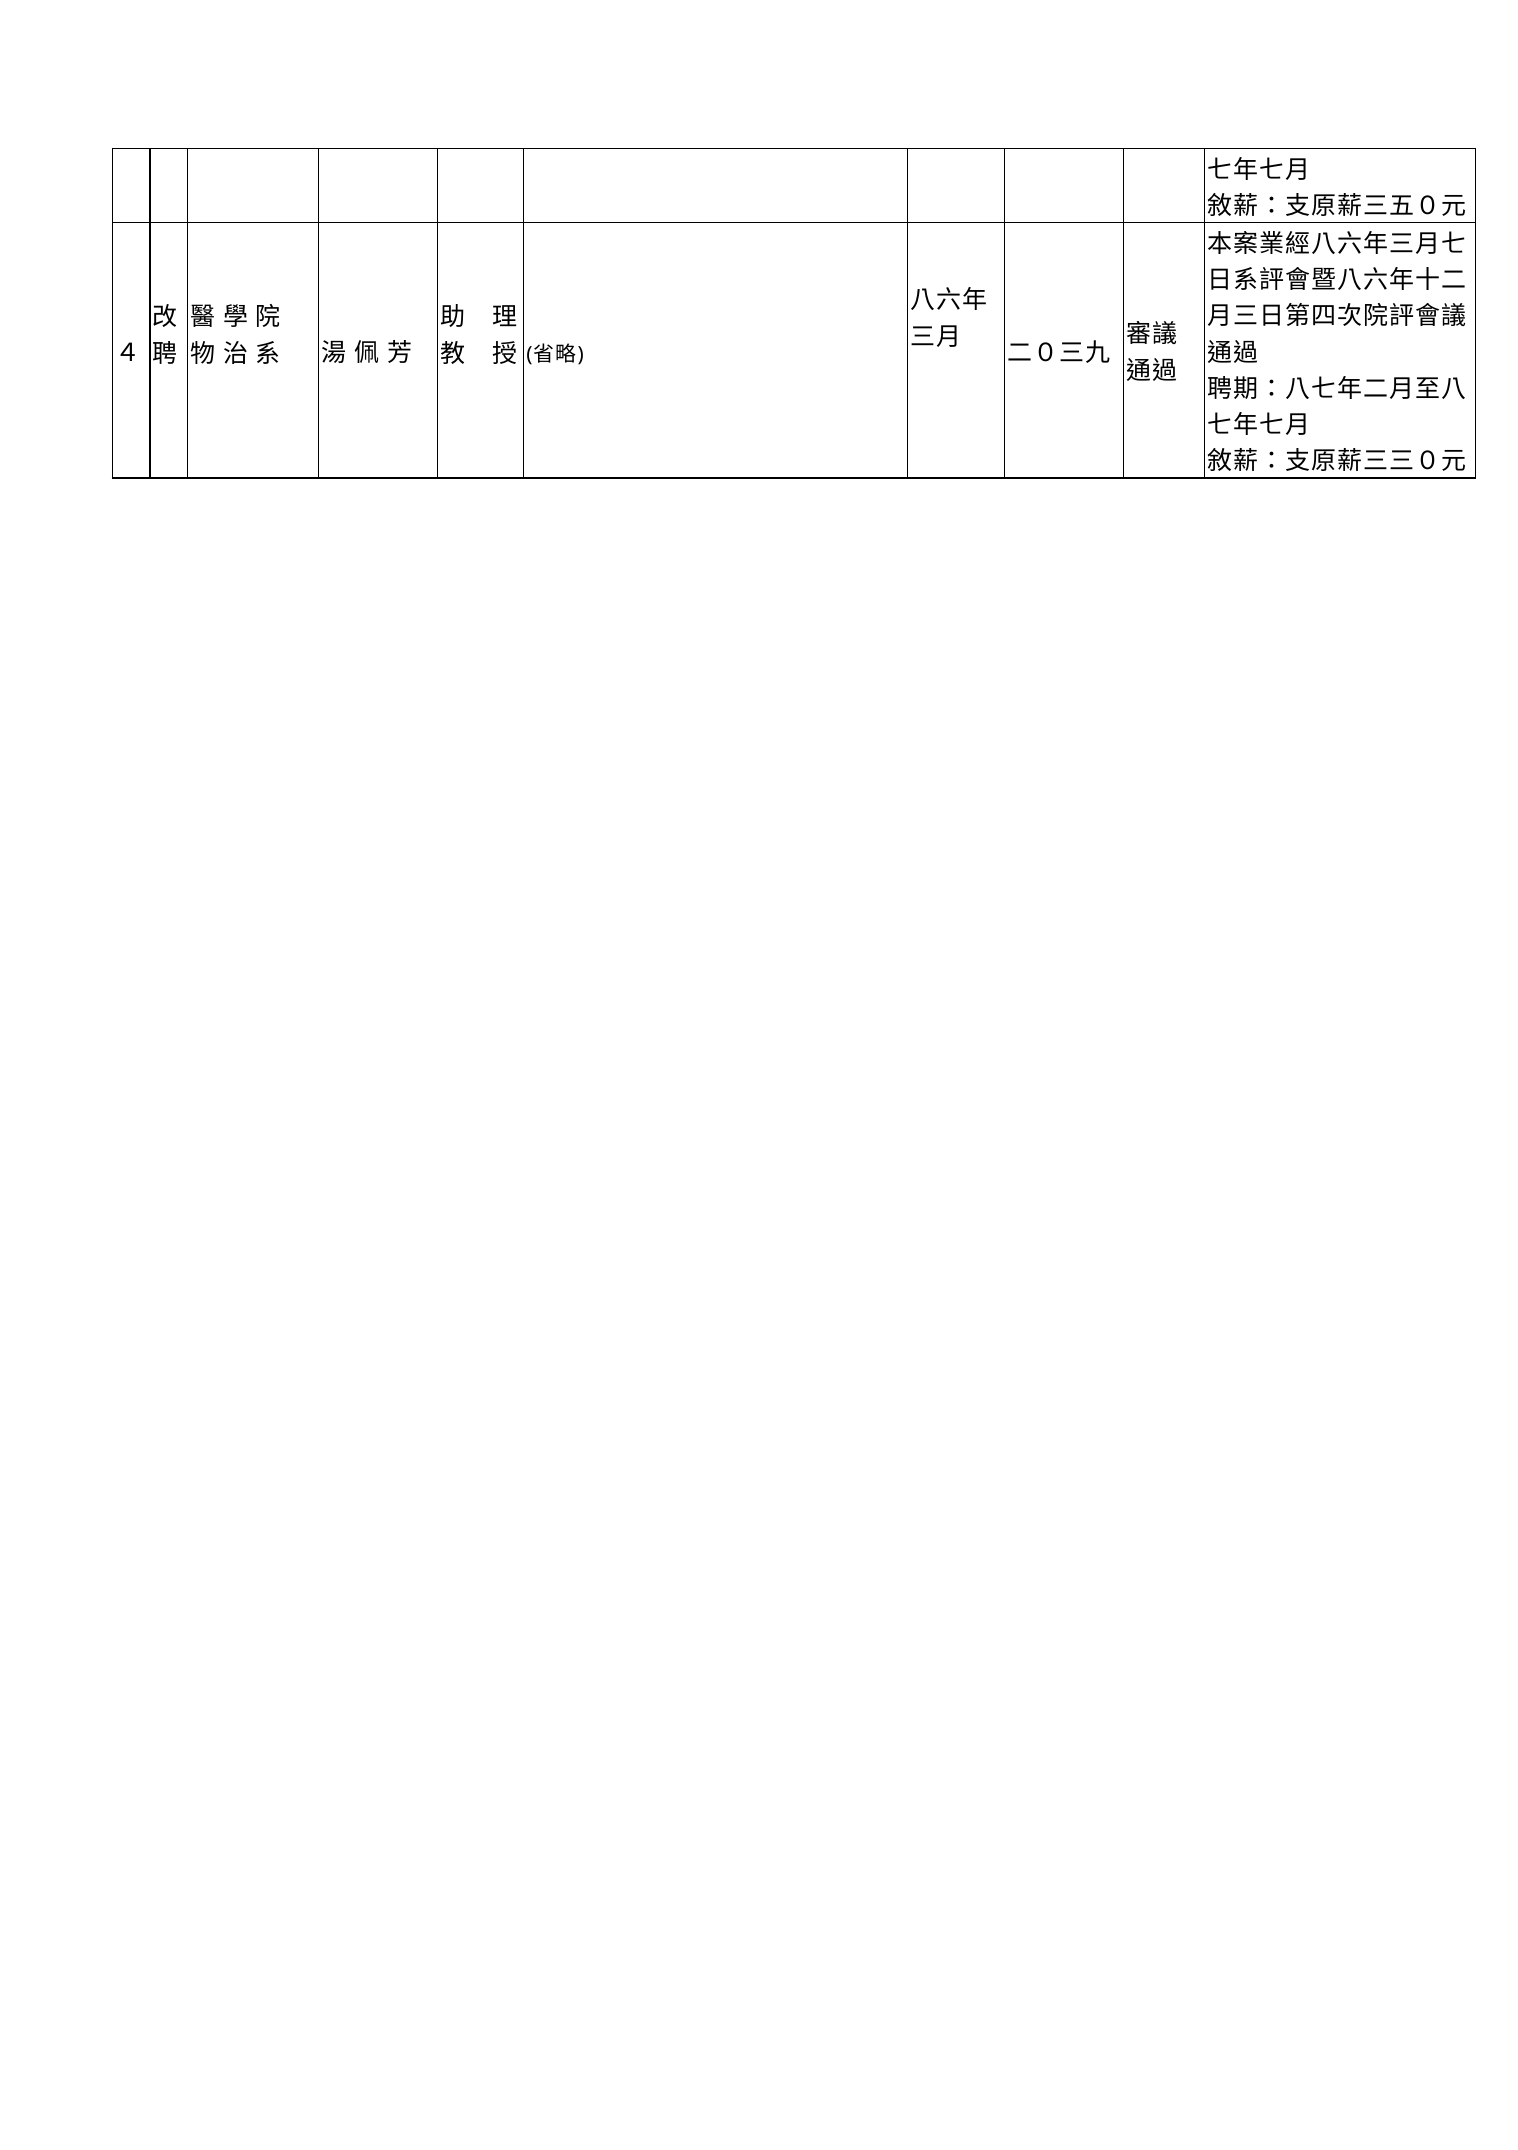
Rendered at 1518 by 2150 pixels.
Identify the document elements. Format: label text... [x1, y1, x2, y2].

table_cell 醫 學 院 物 治 系 [188, 223, 318, 477]
table_cell [1005, 149, 1123, 222]
table_cell 本案業經八六年三月七 日系評會暨八六年十二 月三日第四次院評會議 通過 聘期：八七年二月至八 七年七月 敘薪：支原薪三三０元 [1205, 223, 1475, 477]
table_cell 二０三九 [1005, 223, 1123, 477]
table_cell [319, 149, 437, 222]
table_cell 審議 通過 [1124, 223, 1204, 477]
table_cell 七年七月 敘薪：支原薪三五０元 [1205, 149, 1475, 222]
table_cell [151, 149, 187, 222]
table_cell [188, 149, 318, 222]
table_cell ４ [113, 223, 149, 477]
table_cell 湯 佩 芳 [319, 223, 437, 477]
table_cell 八六年 三月 [908, 223, 1004, 477]
table_cell [1124, 149, 1204, 222]
table_cell [113, 149, 149, 222]
table_cell [908, 149, 1004, 222]
table_cell (省略) [524, 223, 907, 477]
table_cell [438, 149, 523, 222]
table_cell 改 聘 [151, 223, 187, 477]
table_cell [524, 149, 907, 222]
table_cell 助 理 教 授 [438, 223, 523, 477]
